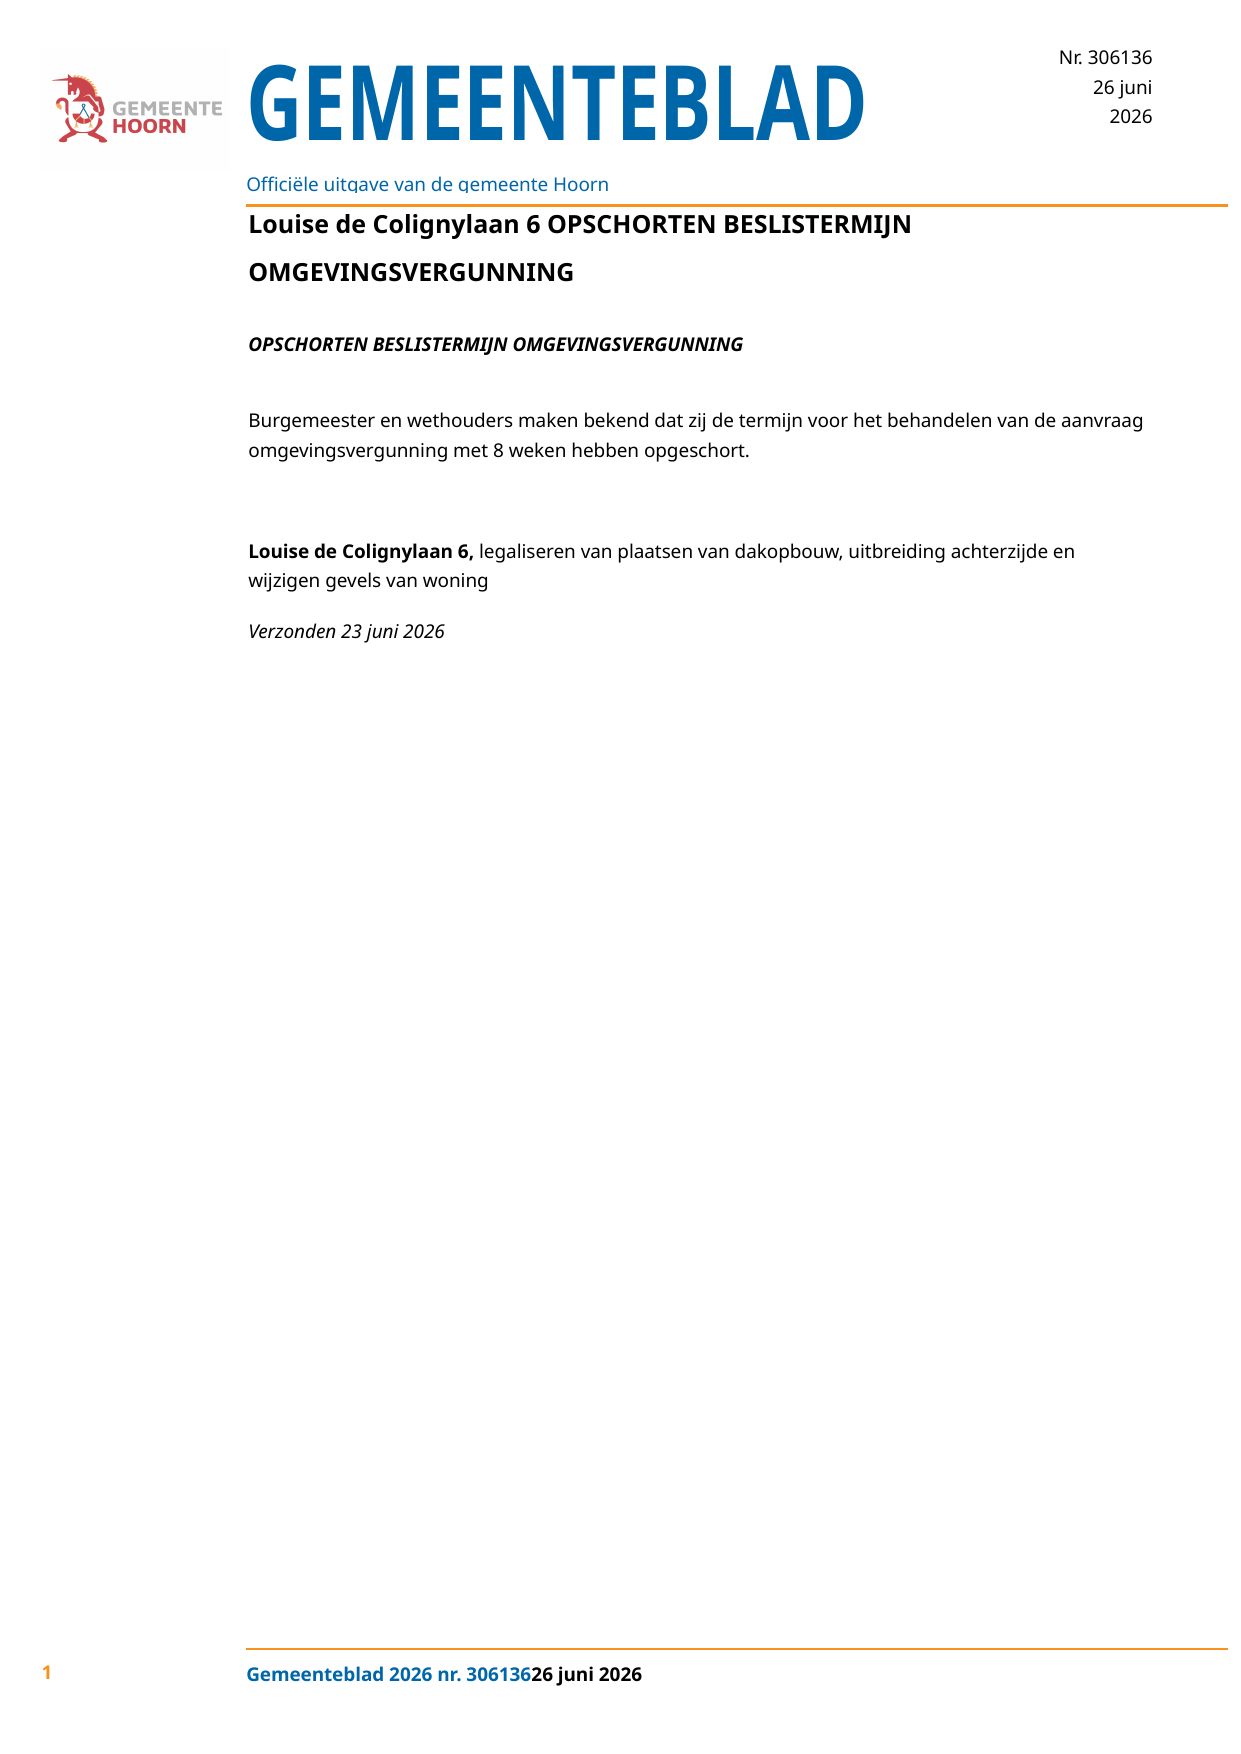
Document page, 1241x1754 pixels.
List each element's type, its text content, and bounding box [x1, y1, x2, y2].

text Verzonden 23 juni 2026 [248, 618, 1152, 644]
picture [41, 47, 231, 172]
text Louise de Colignylaan 6, legaliseren van plaatsen van dakopbouw, uitbreiding achterzijde en wijzigen gevels van woning [248, 538, 1152, 593]
text Louise de Colignylaan 6 OPSCHORTEN BESLISTERMIJN OMGEVINGSVERGUNNING [248, 207, 1152, 288]
text OPSCHORTEN BESLISTERMIJN OMGEVINGSVERGUNNING [248, 331, 1152, 357]
text Burgemeester en wethouders maken bekend dat zij de termijn voor het behandelen van de aanvraag omgevingsvergunning met 8 weken hebben opgeschort. [248, 408, 1152, 463]
